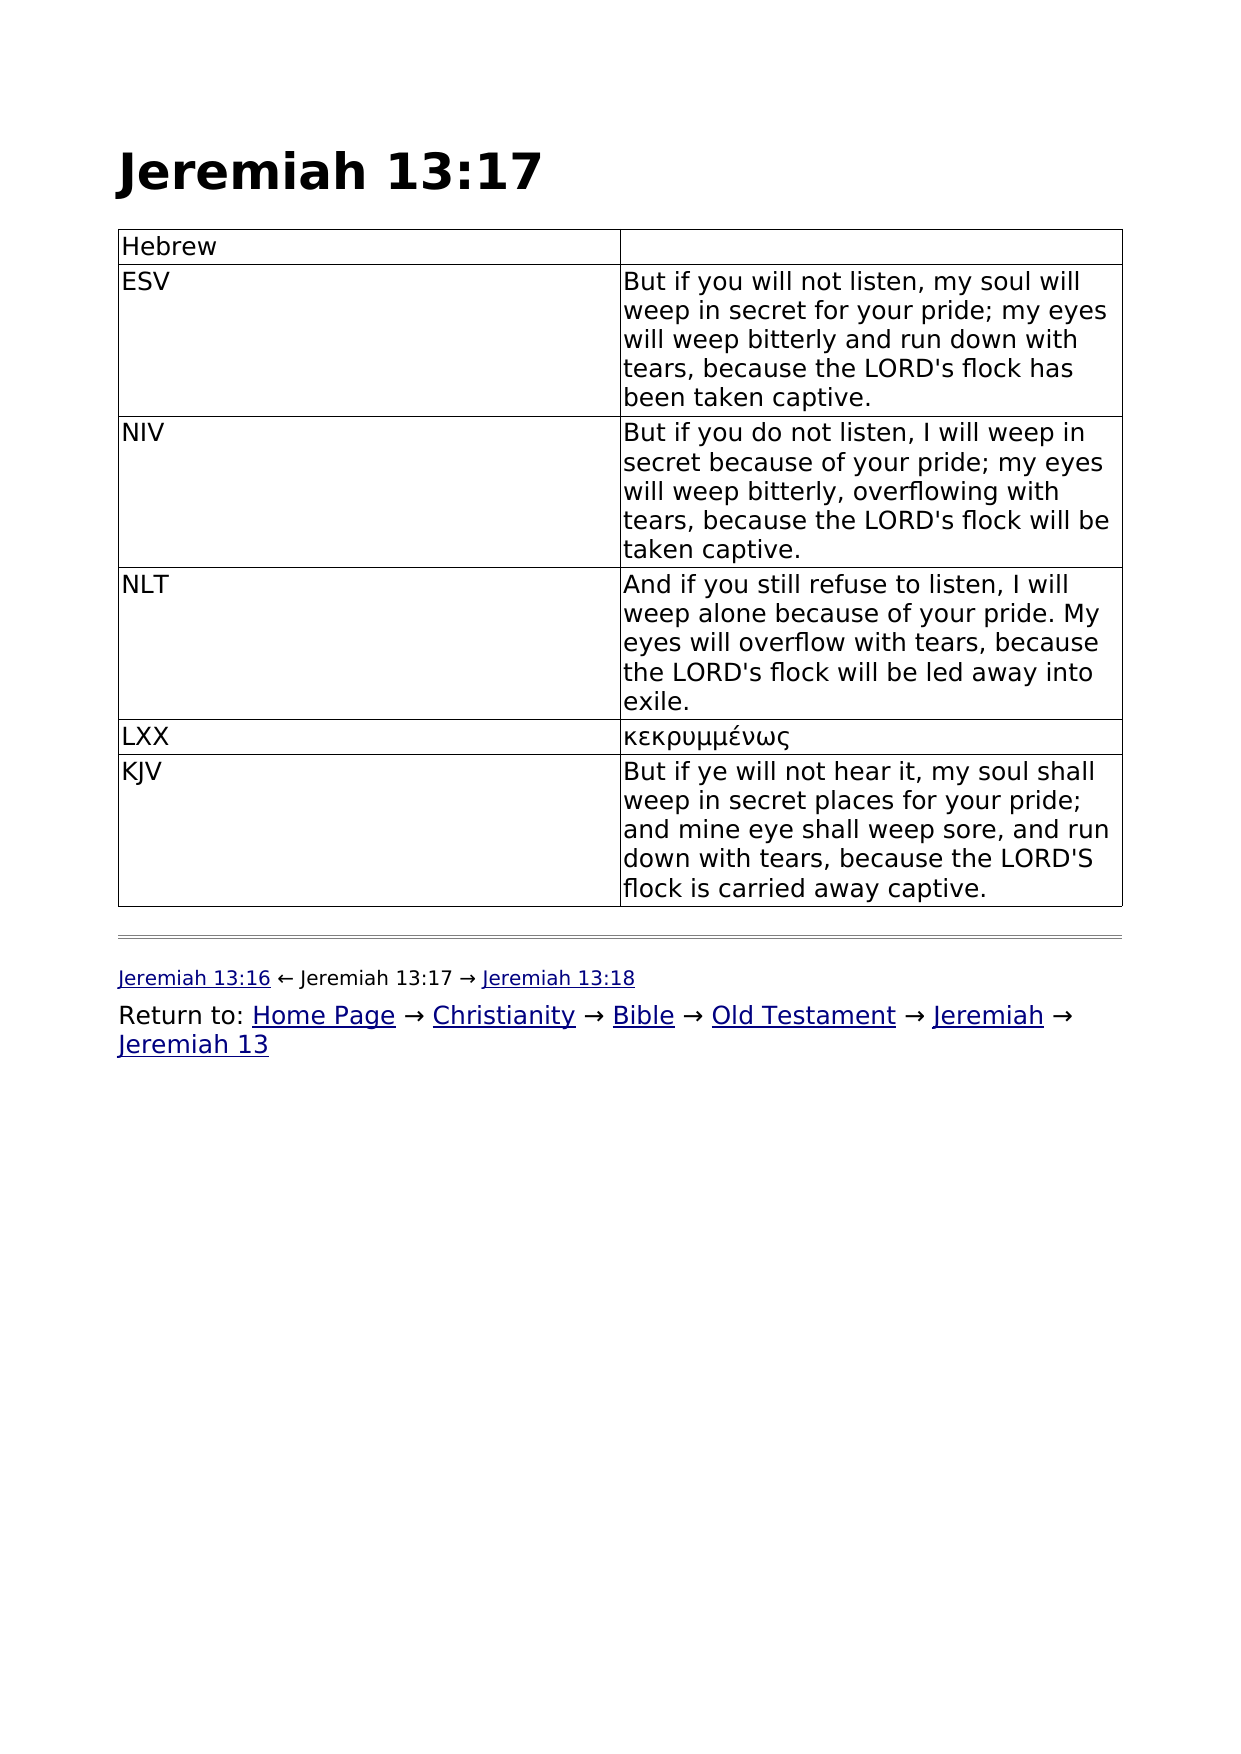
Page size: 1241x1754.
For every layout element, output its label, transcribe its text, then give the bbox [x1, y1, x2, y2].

table_cell And if you still refuse to listen, I will weep alone because of your pride. My eyes will overflow with tears, because the LORD's flock will be led away into exile. [621, 568, 1122, 719]
table_cell NIV [119, 417, 620, 567]
table_cell But if you do not listen, I will weep in secret because of your pride; my eyes will weep bitterly, overflowing with tears, because the LORD's flock will be taken captive. [621, 417, 1122, 567]
table_cell κεκρυμμένως [621, 720, 1122, 754]
table_cell LXX [119, 720, 620, 754]
text Jeremiah 13:16 ← Jeremiah 13:17 → Jeremiah 13:18 [118, 967, 1122, 1001]
table_cell But if ye will not hear it, my soul shall weep in secret places for your pride; and mine eye shall weep sore, and run down with tears, because the LORD'S flock is carried away captive. [621, 755, 1122, 906]
table_header Hebrew [119, 230, 620, 264]
table_cell ESV [119, 265, 620, 416]
table_cell But if you will not listen, my soul will weep in secret for your pride; my eyes will weep bitterly and run down with tears, because the LORD's flock has been taken captive. [621, 265, 1122, 416]
table_cell KJV [119, 755, 620, 906]
text Return to: Home Page → Christianity → Bible → Old Testament → Jeremiah → Jeremiah 13 [118, 1001, 1122, 1059]
subtitle Jeremiah 13:17 [118, 143, 1122, 201]
table_cell NLT [119, 568, 620, 719]
table_header [621, 230, 1122, 264]
